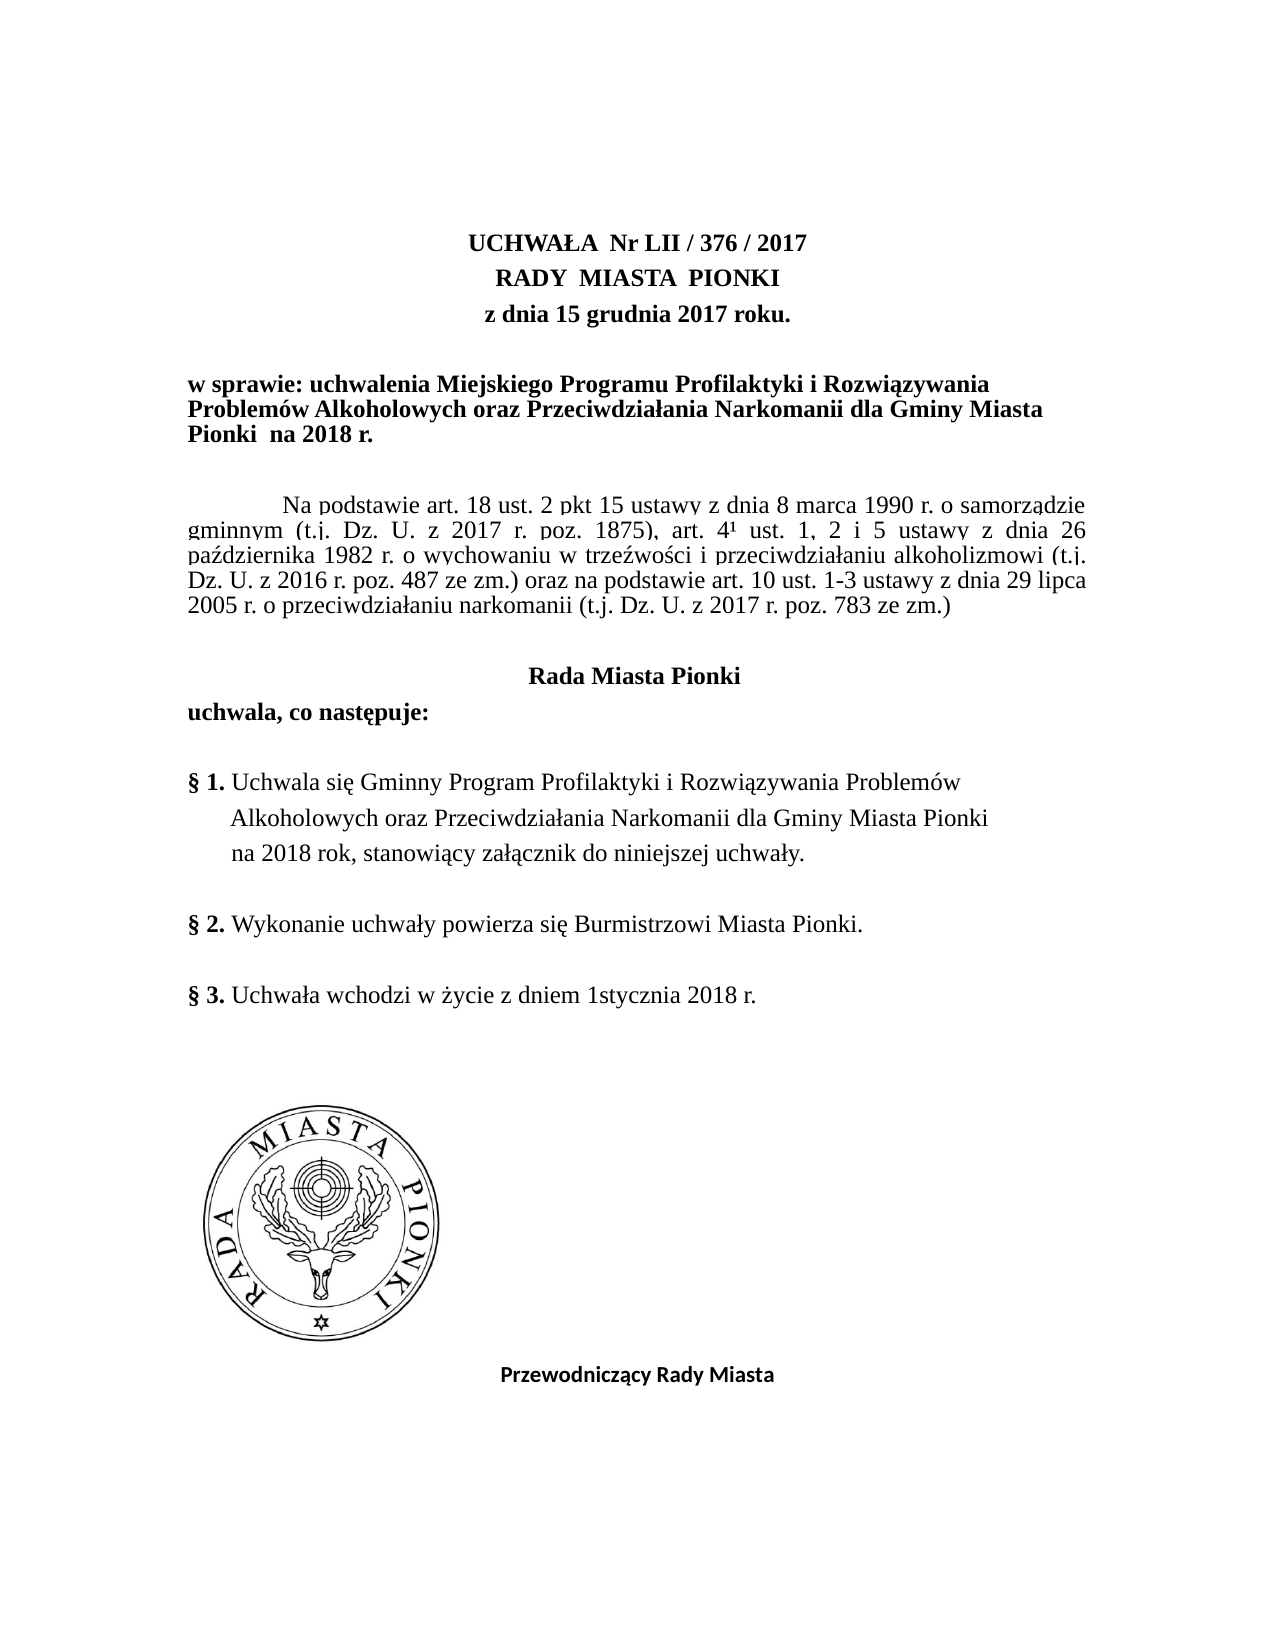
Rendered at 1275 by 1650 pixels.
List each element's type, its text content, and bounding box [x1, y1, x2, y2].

text Przewodniczący Rady Miasta [187, 1360, 1087, 1388]
text § 3. Uchwała wchodzi w życie z dniem 1stycznia 2018 r. [187, 983, 1087, 1008]
table_header [453, 1220, 925, 1360]
text na 2018 rok, stanowiący załącznik do niniejszej uchwały. [187, 842, 1087, 867]
text Alkoholowych oraz Przeciwdziałania Narkomanii dla Gminy Miasta Pionki [187, 806, 1087, 831]
text § 1. Uchwala się Gminny Program Profilaktyki i Rozwiązywania Problemów [187, 771, 1087, 796]
text UCHWAŁA Nr LII / 376 / 2017 [187, 231, 1087, 256]
text uchwala, co następuje: [187, 700, 1087, 725]
text § 2. Wykonanie uchwały powierza się Burmistrzowi Miasta Pionki. [187, 912, 1087, 937]
table_header [925, 1220, 1275, 1360]
text RADY MIASTA PIONKI [187, 267, 1087, 292]
text Rada Miasta Pionki [187, 664, 1087, 689]
text Na podstawie art. 18 ust. 2 pkt 15 ustawy z dnia 8 marca 1990 r. o samorządzie gminnym (t.j. Dz. U. z 2017 r. poz. 1875), art. 4¹ ust. 1, 2 i 5 ustawy z dnia 26 października 1982 r. o wychowaniu w trzeźwości i przeciwdziałaniu alkoholizmowi (t.j. Dz. U. z 2016 r. poz. 487 ze zm.) oraz na podstawie art. 10 ust. 1-3 ustawy z dnia 29 lipca 2005 r. o przeciwdziałaniu narkomanii (t.j. Dz. U. z 2017 r. poz. 783 ze zm.) [187, 494, 1087, 619]
text w sprawie: uchwalenia Miejskiego Programu Profilaktyki i Rozwiązywania Problemów Alkoholowych oraz Przeciwdziałania Narkomanii dla Gminy Miasta Pionki na 2018 r. [187, 373, 1087, 448]
text z dnia 15 grudnia 2017 roku. [187, 302, 1087, 327]
